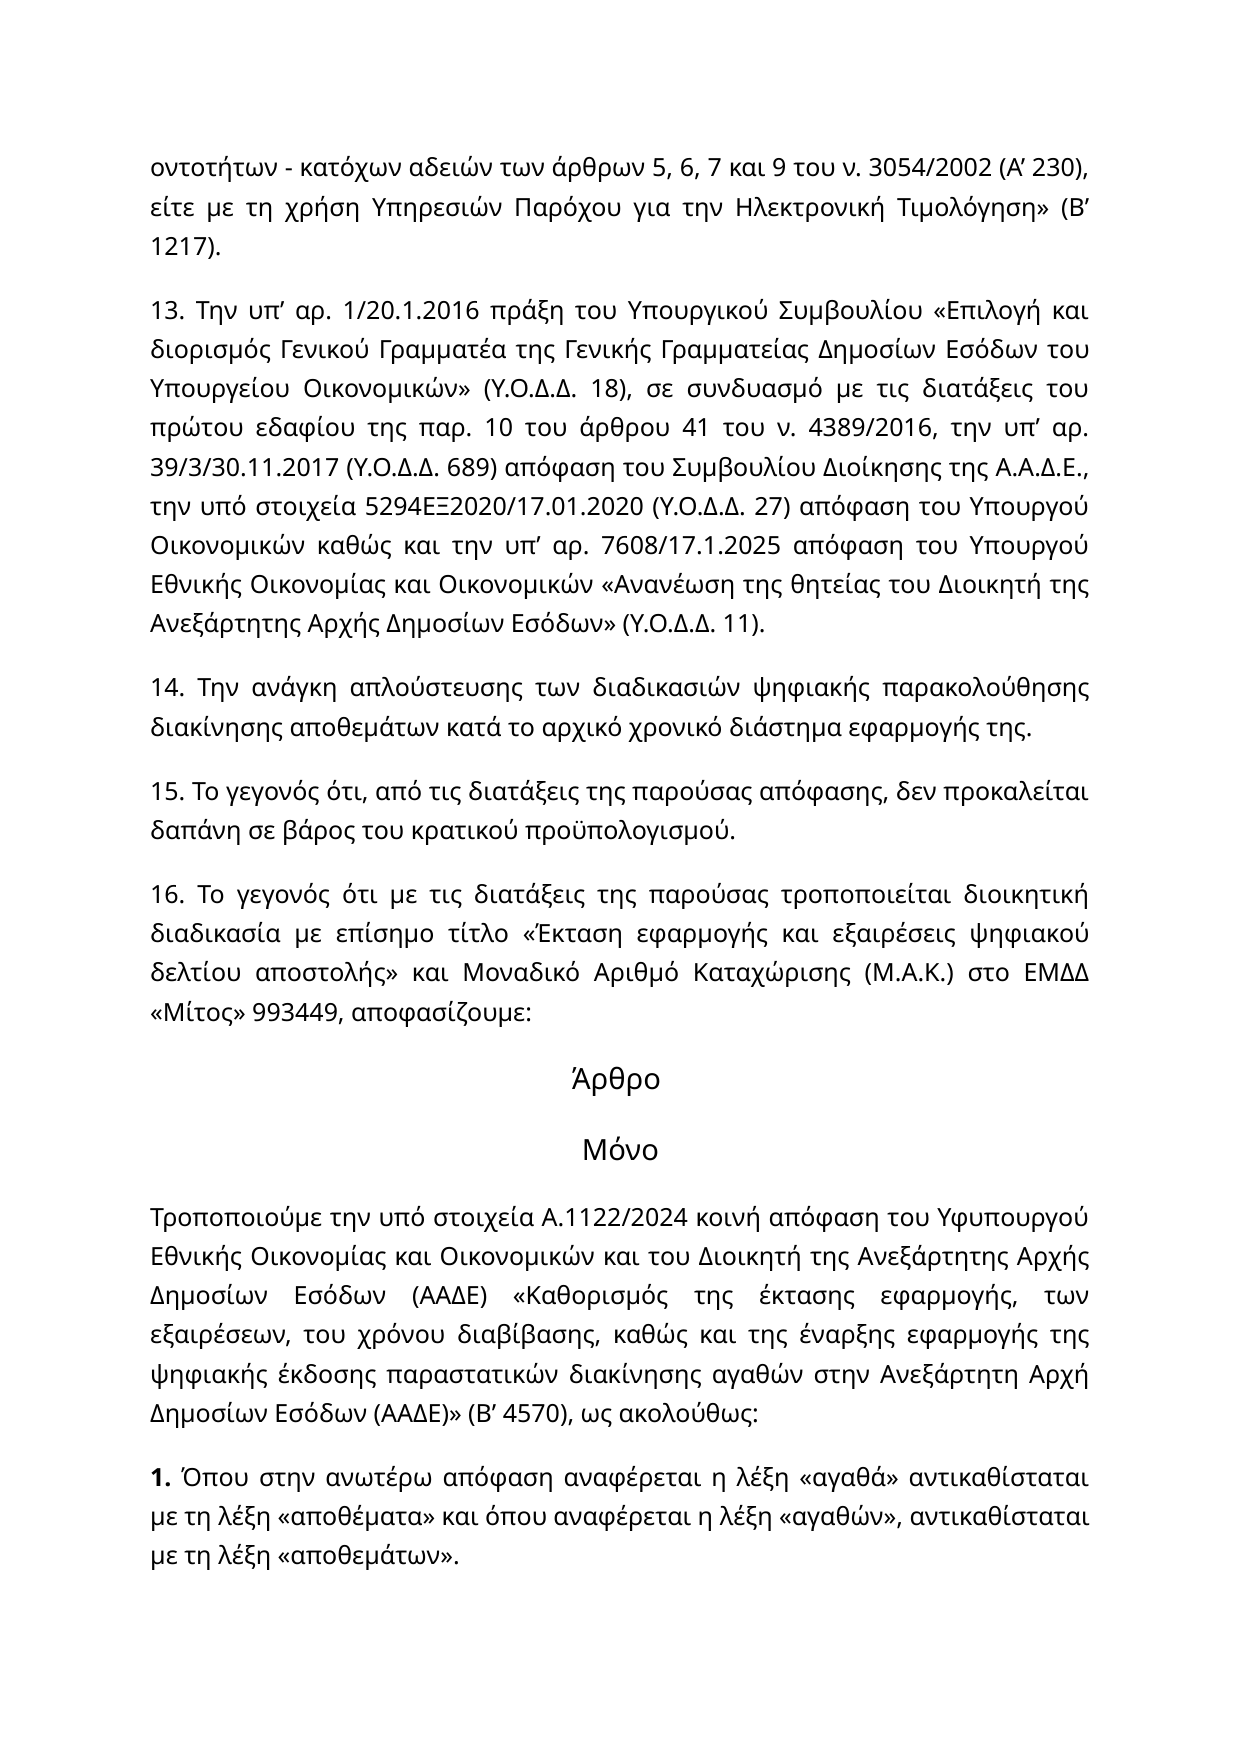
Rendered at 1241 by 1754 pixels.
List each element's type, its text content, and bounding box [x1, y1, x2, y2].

text 14. Την ανάγκη απλούστευσης των διαδικασιών ψηφιακής παρακολούθησης διακίνησης αποθεμάτων κατά το αρχικό χρονικό διάστημα εφαρμογής της. [150, 670, 1090, 743]
text Τροποποιούμε την υπό στοιχεία Α.1122/2024 κοινή απόφαση του Υφυπουργού Εθνικής Οικονομίας και Οικονομικών και του Διοικητή της Ανεξάρτητης Αρχής Δημοσίων Εσόδων (ΑΑΔΕ) «Καθορισμός της έκτασης εφαρμογής, των εξαιρέσεων, του χρόνου διαβίβασης, καθώς και της έναρξης εφαρμογής της ψηφιακής έκδοσης παραστατικών διακίνησης αγαθών στην Ανεξάρτητη Αρχή Δημοσίων Εσόδων (ΑΑΔΕ)» (Β’ 4570), ως ακολούθως: [150, 1199, 1090, 1429]
text 15. Το γεγονός ότι, από τις διατάξεις της παρούσας απόφασης, δεν προκαλείται δαπάνη σε βάρος του κρατικού προϋπολογισμού. [150, 773, 1090, 847]
text οντοτήτων - κατόχων αδειών των άρθρων 5, 6, 7 και 9 του ν. 3054/2002 (Α’ 230), είτε με τη χρήση Υπηρεσιών Παρόχου για την Ηλεκτρονική Τιμολόγηση» (Β’ 1217). [150, 150, 1090, 262]
subtitle Μόνο [150, 1129, 1090, 1169]
text 16. Το γεγονός ότι με τις διατάξεις της παρούσας τροποποιείται διοικητική διαδικασία με επίσημο τίτλο «Έκταση εφαρμογής και εξαιρέσεις ψηφιακού δελτίου αποστολής» και Μοναδικό Αριθμό Καταχώρισης (Μ.Α.Κ.) στο ΕΜΔΔ «Μίτος» 993449, αποφασίζουμε: [150, 877, 1090, 1028]
text 1. Όπου στην ανωτέρω απόφαση αναφέρεται η λέξη «αγαθά» αντικαθίσταται με τη λέξη «αποθέματα» και όπου αναφέρεται η λέξη «αγαθών», αντικαθίσταται με τη λέξη «αποθεμάτων». [150, 1459, 1090, 1572]
text 13. Την υπ’ αρ. 1/20.1.2016 πράξη του Υπουργικού Συμβουλίου «Επιλογή και διορισμός Γενικού Γραμματέα της Γενικής Γραμματείας Δημοσίων Εσόδων του Υπουργείου Οικονομικών» (Υ.Ο.Δ.Δ. 18), σε συνδυασμό με τις διατάξεις του πρώτου εδαφίου της παρ. 10 του άρθρου 41 του ν. 4389/2016, την υπ’ αρ. 39/3/30.11.2017 (Υ.Ο.Δ.Δ. 689) απόφαση του Συμβουλίου Διοίκησης της Α.Α.Δ.Ε., την υπό στοιχεία 5294ΕΞ2020/17.01.2020 (Υ.Ο.Δ.Δ. 27) απόφαση του Υπουργού Οικονομικών καθώς και την υπ’ αρ. 7608/17.1.2025 απόφαση του Υπουργού Εθνικής Οικονομίας και Οικονομικών «Ανανέωση της θητείας του Διοικητή της Ανεξάρτητης Αρχής Δημοσίων Εσόδων» (Υ.Ο.Δ.Δ. 11). [150, 292, 1090, 640]
subtitle Άρθρο [150, 1058, 1090, 1098]
